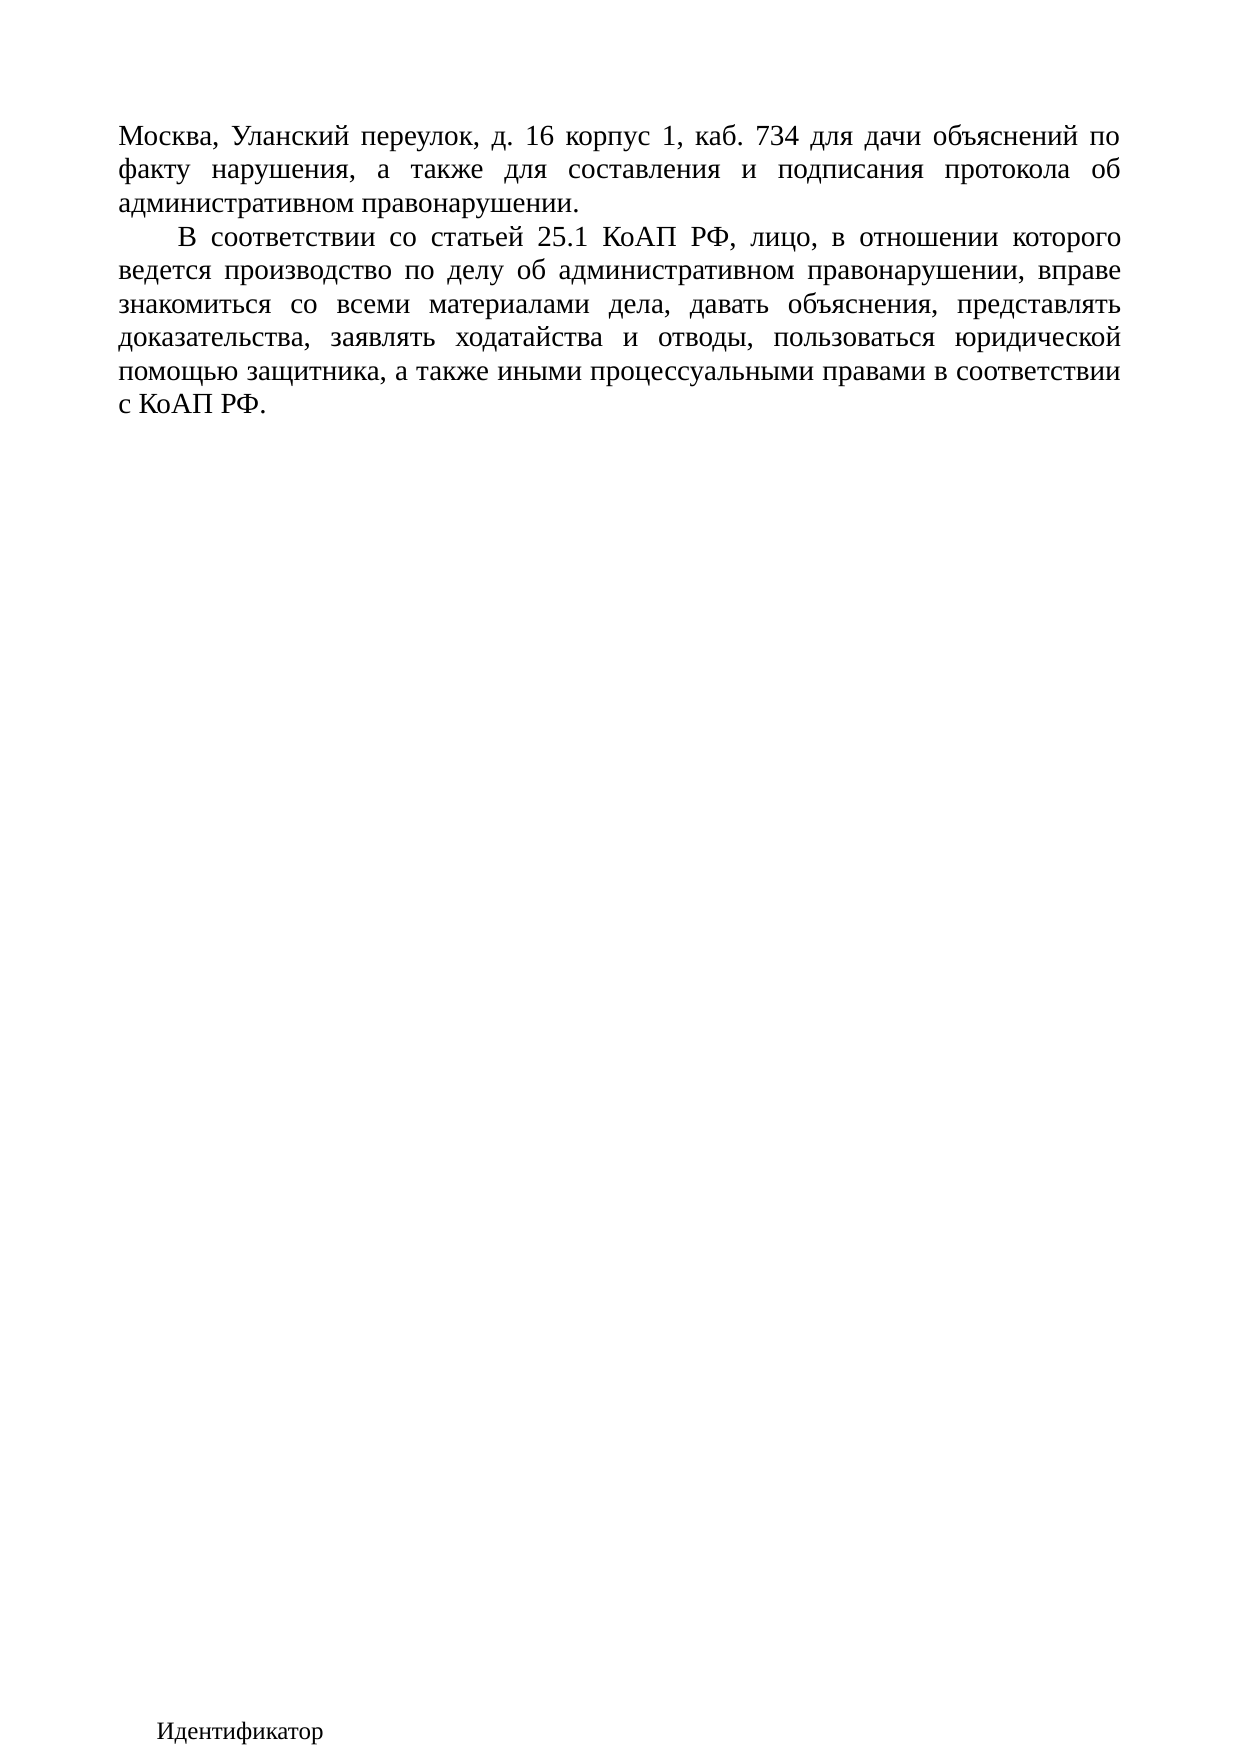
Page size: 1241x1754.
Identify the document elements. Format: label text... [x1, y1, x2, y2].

text В соответствии со статьей 25.1 КоАП РФ, лицо, в отношении которого ведется производство по делу об административном правонарушении, вправе знакомиться со всеми материалами дела, давать объяснения, представлять доказательства, заявлять ходатайства и отводы, пользоваться юридической помощью защитника, а также иными процессуальными правами в соответствии с КоАП РФ. [118, 219, 1122, 420]
text Москва, Уланский переулок, д. 16 корпус 1, каб. 734 для дачи объяснений по факту нарушения, а также для составления и подписания протокола об административном правонарушении. [118, 118, 1122, 219]
